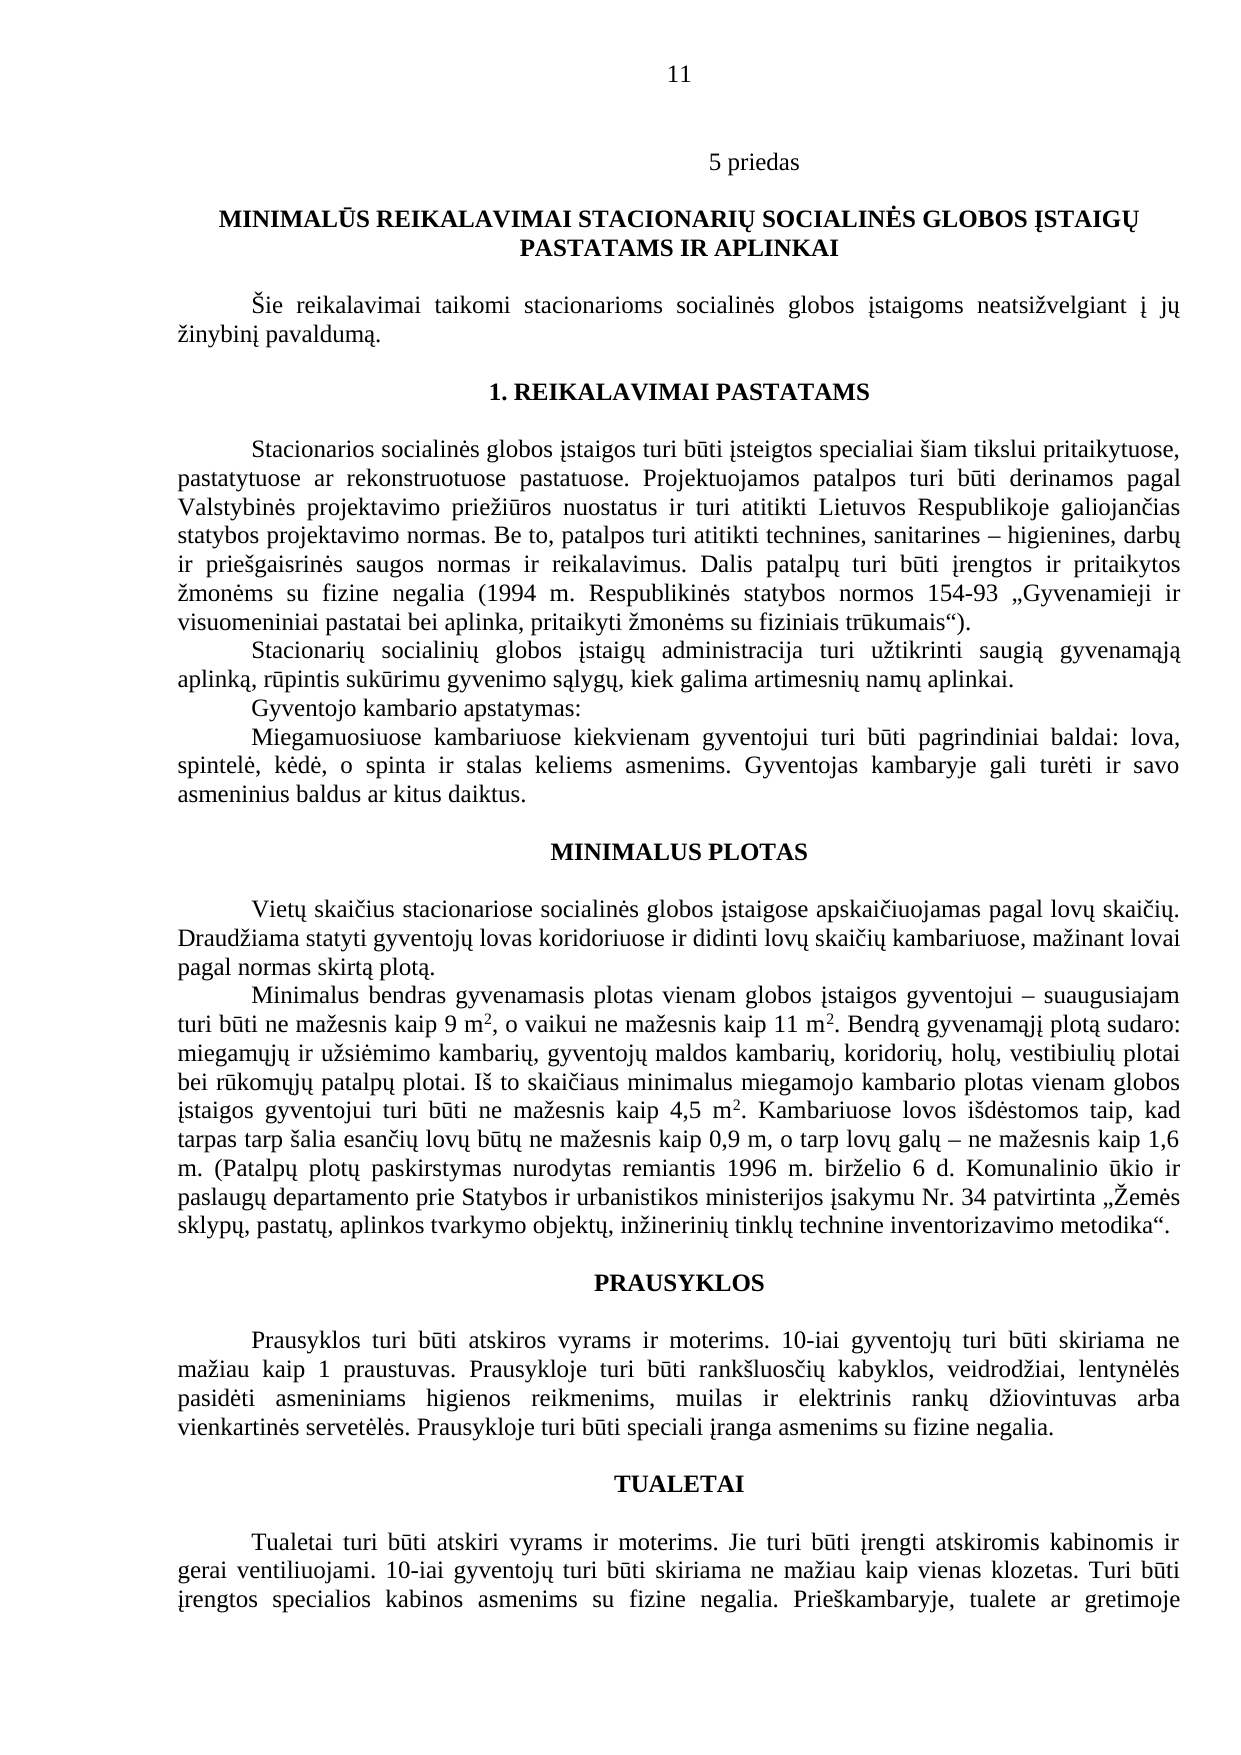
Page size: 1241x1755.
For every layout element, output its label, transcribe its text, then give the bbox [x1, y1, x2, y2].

text Tualetai [177, 1469, 1181, 1498]
text Minimalus bendras gyvenamasis plotas vienam globos įstaigos gyventojui – suaugusiajam turi būti ne mažesnis kaip 9 m2, o vaikui ne mažesnis kaip 11 m2. Bendrą gyvenamąjį plotą sudaro: miegamųjų ir užsiėmimo kambarių, gyventojų maldos kambarių, koridorių, holų, vestibiulių plotai bei rūkomųjų patalpų plotai. Iš to skaičiaus minimalus miegamojo kambario plotas vienam globos įstaigos gyventojui turi būti ne mažesnis kaip 4,5 m2. Kambariuose lovos išdėstomos taip, kad tarpas tarp šalia esančių lovų būtų ne mažesnis kaip 0,9 m, o tarp lovų galų – ne mažesnis kaip 1,6 m. (Patalpų plotų paskirstymas nurodytas remiantis 1996 m. birželio 6 d. Komunalinio ūkio ir paslaugų departamento prie Statybos ir urbanistikos ministerijos įsakymu Nr. 34 patvirtinta „Žemės sklypų, pastatų, aplinkos tvarkymo objektų, inžinerinių tinklų technine inventorizavimo metodika“. [177, 981, 1181, 1239]
text 1. Reikalavimai pastatams [177, 377, 1181, 406]
text Stacionarios socialinės globos įstaigos turi būti įsteigtos specialiai šiam tikslui pritaikytuose, pastatytuose ar rekonstruotuose pastatuose. Projektuojamos patalpos turi būti derinamos pagal Valstybinės projektavimo priežiūros nuostatus ir turi atitikti Lietuvos Respublikoje galiojančias statybos projektavimo normas. Be to, patalpos turi atitikti technines, sanitarines – higienines, darbų ir priešgaisrinės saugos normas ir reikalavimus. Dalis patalpų turi būti įrengtos ir pritaikytos žmonėms su fizine negalia (1994 m. Respublikinės statybos normos 154-93 „Gyvenamieji ir visuomeniniai pastatai bei aplinka, pritaikyti žmonėms su fiziniais trūkumais“). [177, 434, 1181, 636]
text Šie reikalavimai taikomi stacionarioms socialinės globos įstaigoms neatsižvelgiant į jų žinybinį pavaldumą. [177, 291, 1181, 348]
text Minimalus plotas [177, 837, 1181, 866]
text Minimalūs reikalavimai stacionarių socialinės globos įstaigų pastatams ir aplinkai [177, 204, 1181, 262]
text 5 priedas [177, 147, 1181, 176]
text Stacionarių socialinių globos įstaigų administracija turi užtikrinti saugią gyvenamąją aplinką, rūpintis sukūrimu gyvenimo sąlygų, kiek galima artimesnių namų aplinkai. [177, 636, 1181, 693]
text Prausyklos turi būti atskiros vyrams ir moterims. 10-iai gyventojų turi būti skiriama ne mažiau kaip 1 praustuvas. Prausykloje turi būti rankšluosčių kabyklos, veidrodžiai, lentynėlės pasidėti asmeniniams higienos reikmenims, muilas ir elektrinis rankų džiovintuvas arba vienkartinės servetėlės. Prausykloje turi būti speciali įranga asmenims su fizine negalia. [177, 1326, 1181, 1441]
text Prausyklos [177, 1268, 1181, 1297]
text Vietų skaičius stacionariose socialinės globos įstaigose apskaičiuojamas pagal lovų skaičių. Draudžiama statyti gyventojų lovas koridoriuose ir didinti lovų skaičių kambariuose, mažinant lovai pagal normas skirtą plotą. [177, 894, 1181, 981]
text Miegamuosiuose kambariuose kiekvienam gyventojui turi būti pagrindiniai baldai: lova, spintelė, kėdė, o spinta ir stalas keliems asmenims. Gyventojas kambaryje gali turėti ir savo asmeninius baldus ar kitus daiktus. [177, 722, 1181, 808]
text Tualetai turi būti atskiri vyrams ir moterims. Jie turi būti įrengti atskiromis kabinomis ir gerai ventiliuojami. 10-iai gyventojų turi būti skiriama ne mažiau kaip vienas klozetas. Turi būti įrengtos specialios kabinos asmenims su fizine negalia. Prieškambaryje, tualete ar gretimoje [177, 1527, 1181, 1613]
text Gyventojo kambario apstatymas: [177, 693, 1181, 722]
